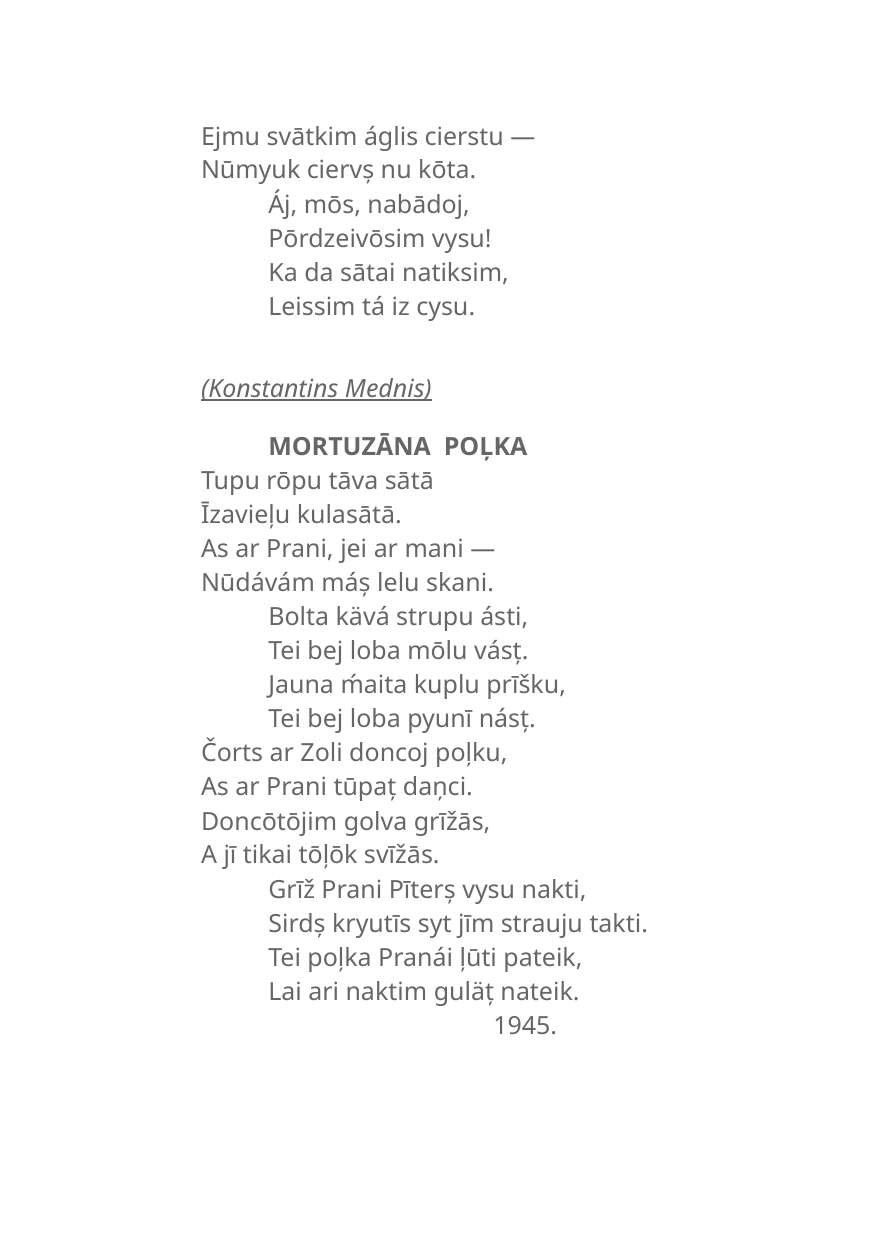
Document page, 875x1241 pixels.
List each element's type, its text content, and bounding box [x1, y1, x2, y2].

text Bolta kävá strupu ásti, [201, 599, 756, 633]
text As ar Prani tūpaț daņci. [201, 769, 756, 803]
text Áj, mōs, nabādoj, [201, 186, 756, 220]
text Tei bej loba mōlu vásț. [201, 633, 756, 667]
text Nūdávám máș lelu skani. [201, 565, 756, 599]
text Nūmyuk ciervș nu kōta. [201, 152, 756, 186]
text Lai ari naktim guläț nateik. [201, 973, 756, 1007]
text Īzavieļu kulasātā. [201, 497, 756, 531]
text 1945. [201, 1007, 756, 1042]
text Tei poļka Pranái ļūti pateik, [201, 939, 756, 973]
text Leissim tá iz cysu. [201, 288, 756, 322]
text Ka da sātai natiksim, [201, 254, 756, 288]
text Grīž Prani Pīterș vysu nakti, [201, 871, 756, 905]
text Čorts ar Zoli doncoj poļku, [201, 735, 756, 769]
text Jauna ḿaita kuplu prīšku, [201, 667, 756, 701]
text Ejmu svātkim áglis cierstu — [201, 118, 756, 152]
text Sirdș kryutīs syt jīm strauju takti. [201, 905, 756, 939]
text Tupu rōpu tāva sātā [201, 462, 756, 497]
text As ar Prani, jei ar mani — [201, 531, 756, 565]
text (Konstantins Mednis) [201, 370, 756, 404]
text A jī tikai tōļōk svīžās. [201, 837, 756, 871]
text Tei bej loba pyunī násț. [201, 701, 756, 735]
text Doncōtōjim golva grīžās, [201, 803, 756, 837]
text Pōrdzeivōsim vysu! [201, 220, 756, 254]
text MORTUZĀNA POĻKA [201, 428, 756, 462]
